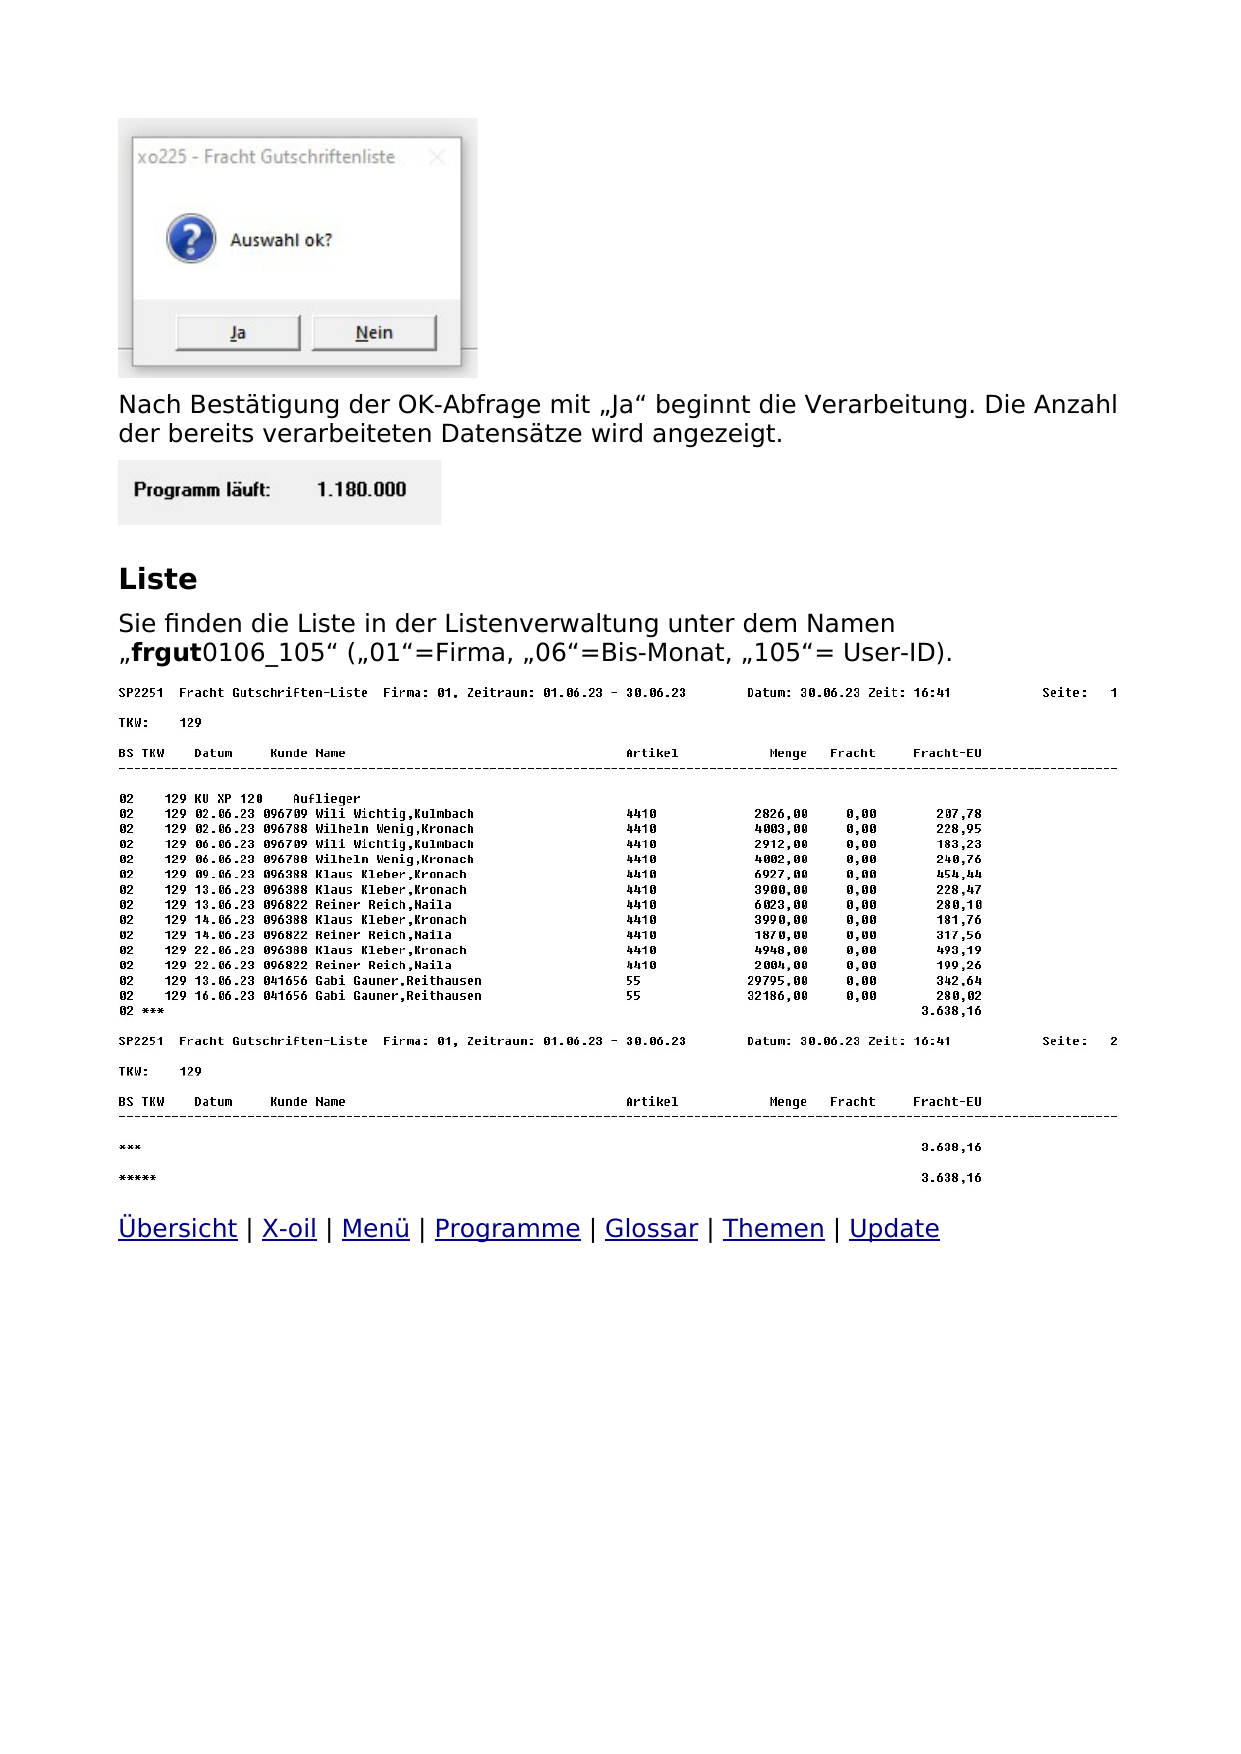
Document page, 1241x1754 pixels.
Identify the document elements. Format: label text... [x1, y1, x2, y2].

picture [118, 679, 1123, 1202]
picture [118, 118, 478, 378]
subtitle Liste [118, 562, 1122, 596]
text Sie finden die Liste in der Listenverwaltung unter dem Namen „frgut0106_105“ („01“=Firma, „06“=Bis-Monat, „105“= User-ID). [118, 609, 1122, 667]
text Nach Bestätigung der OK-Abfrage mit „Ja“ beginnt die Verarbeitung. Die Anzahl der bereits verarbeiteten Datensätze wird angezeigt. [118, 390, 1122, 448]
text Übersicht | X-oil | Menü | Programme | Glossar | Themen | Update [118, 1214, 1122, 1243]
picture [118, 460, 442, 525]
